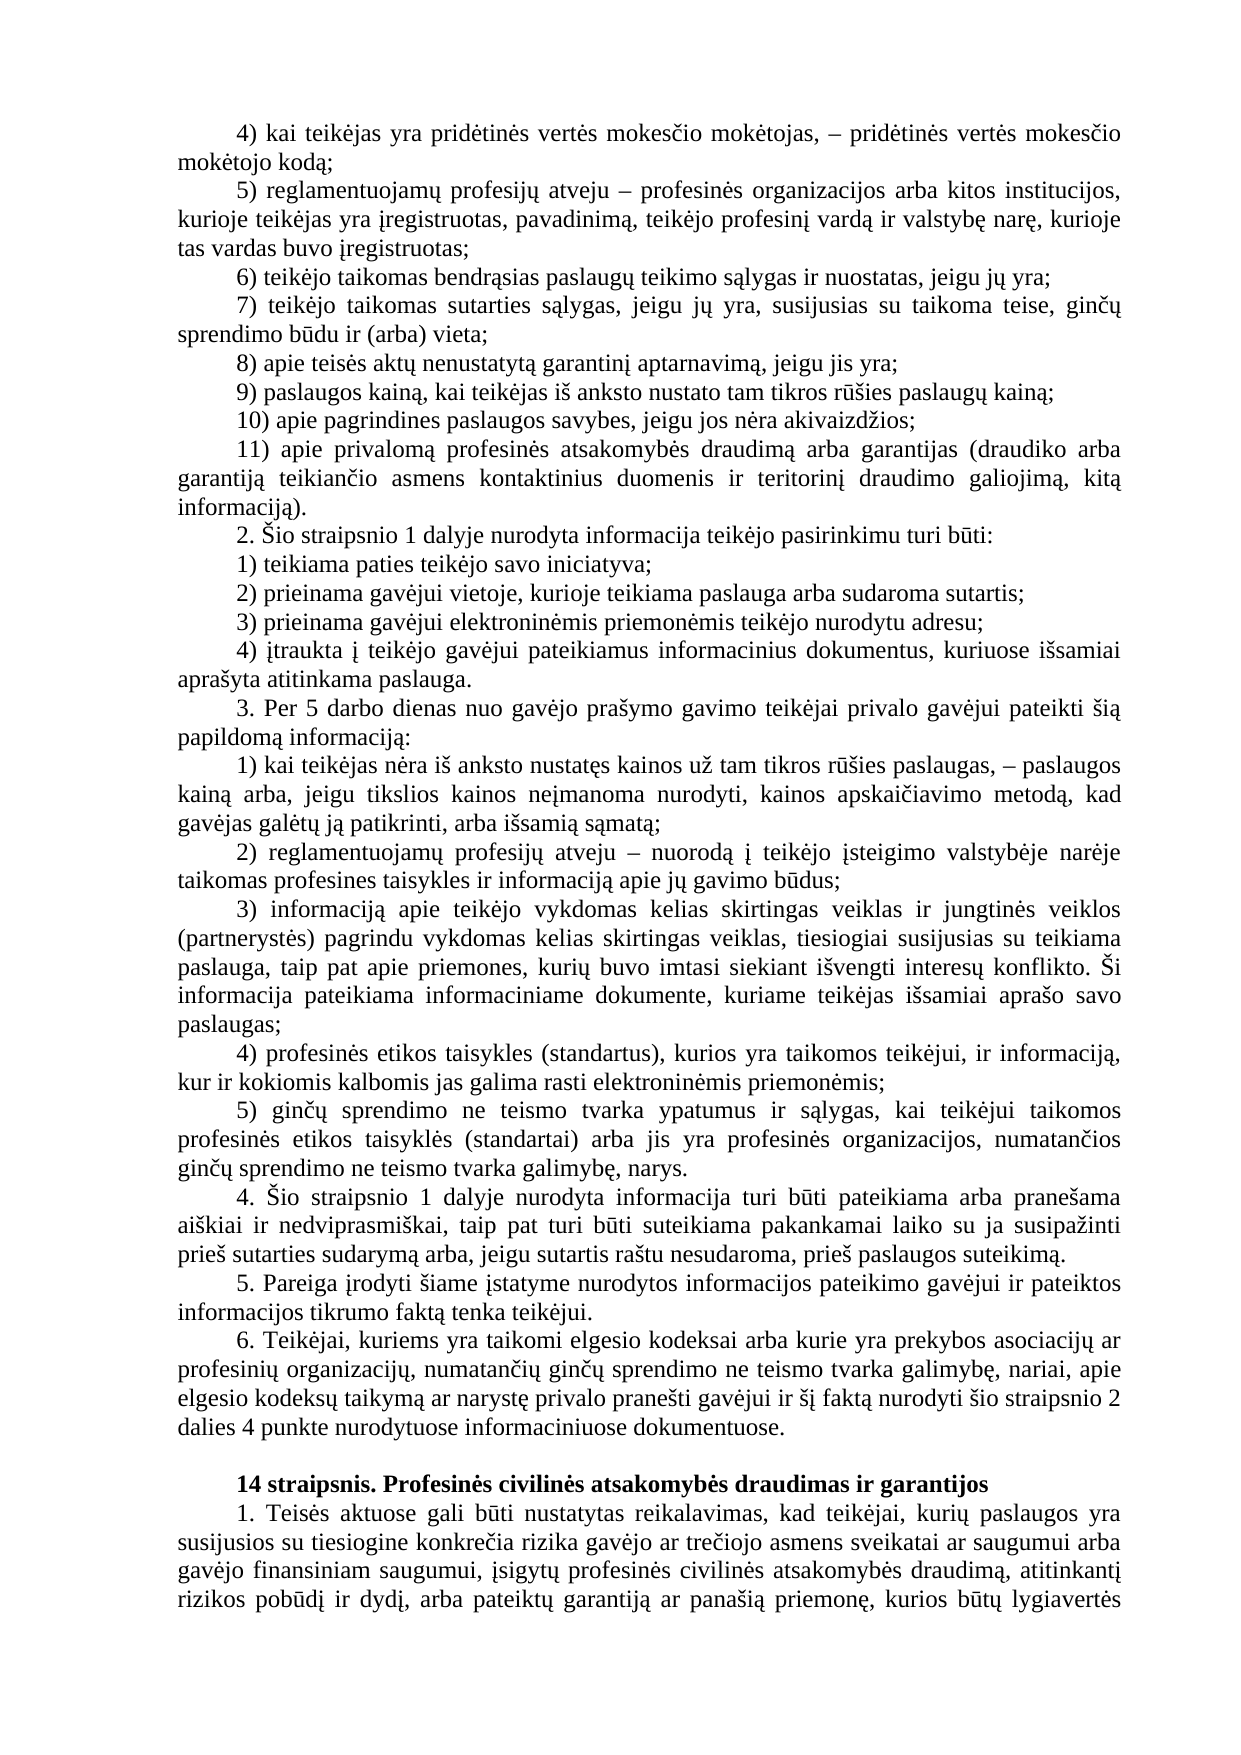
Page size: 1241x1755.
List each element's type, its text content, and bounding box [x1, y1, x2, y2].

text 14 straipsnis. Profesinės civilinės atsakomybės draudimas ir garantijos [236, 1469, 1122, 1498]
text 5. Pareiga įrodyti šiame įstatyme nurodytos informacijos pateikimo gavėjui ir pateiktos informacijos tikrumo faktą tenka teikėjui. [177, 1268, 1122, 1326]
text 1) teikiama paties teikėjo savo iniciatyva; [177, 549, 1122, 578]
text 4) profesinės etikos taisykles (standartus), kurios yra taikomos teikėjui, ir informaciją, kur ir kokiomis kalbomis jas galima rasti elektroninėmis priemonėmis; [177, 1038, 1122, 1096]
text 4) įtraukta į teikėjo gavėjui pateikiamus informacinius dokumentus, kuriuose išsamiai aprašyta atitinkama paslauga. [177, 636, 1122, 693]
text 6. Teikėjai, kuriems yra taikomi elgesio kodeksai arba kurie yra prekybos asociacijų ar profesinių organizacijų, numatančių ginčų sprendimo ne teismo tvarka galimybę, nariai, apie elgesio kodeksų taikymą ar narystę privalo pranešti gavėjui ir šį faktą nurodyti šio straipsnio 2 dalies 4 punkte nurodytuose informaciniuose dokumentuose. [177, 1326, 1122, 1441]
text 2. Šio straipsnio 1 dalyje nurodyta informacija teikėjo pasirinkimu turi būti: [177, 521, 1122, 549]
text 11) apie privalomą profesinės atsakomybės draudimą arba garantijas (draudiko arba garantiją teikiančio asmens kontaktinius duomenis ir teritorinį draudimo galiojimą, kitą informaciją). [177, 434, 1122, 521]
text 2) reglamentuojamų profesijų atveju – nuorodą į teikėjo įsteigimo valstybėje narėje taikomas profesines taisykles ir informaciją apie jų gavimo būdus; [177, 837, 1122, 894]
text 3. Per 5 darbo dienas nuo gavėjo prašymo gavimo teikėjai privalo gavėjui pateikti šią papildomą informaciją: [177, 693, 1122, 751]
text 2) prieinama gavėjui vietoje, kurioje teikiama paslauga arba sudaroma sutartis; [177, 578, 1122, 607]
text 4) kai teikėjas yra pridėtinės vertės mokesčio mokėtojas, – pridėtinės vertės mokesčio mokėtojo kodą; [177, 118, 1122, 176]
text 3) informaciją apie teikėjo vykdomas kelias skirtingas veiklas ir jungtinės veiklos (partnerystės) pagrindu vykdomas kelias skirtingas veiklas, tiesiogiai susijusias su teikiama paslauga, taip pat apie priemones, kurių buvo imtasi siekiant išvengti interesų konflikto. Ši informacija pateikiama informaciniame dokumente, kuriame teikėjas išsamiai aprašo savo paslaugas; [177, 894, 1122, 1038]
text 5) reglamentuojamų profesijų atveju – profesinės organizacijos arba kitos institucijos, kurioje teikėjas yra įregistruotas, pavadinimą, teikėjo profesinį vardą ir valstybę narę, kurioje tas vardas buvo įregistruotas; [177, 176, 1122, 262]
text 1. Teisės aktuose gali būti nustatytas reikalavimas, kad teikėjai, kurių paslaugos yra susijusios su tiesiogine konkrečia rizika gavėjo ar trečiojo asmens sveikatai ar saugumui arba gavėjo finansiniam saugumui, įsigytų profesinės civilinės atsakomybės draudimą, atitinkantį rizikos pobūdį ir dydį, arba pateiktų garantiją ar panašią priemonę, kurios būtų lygiavertės [177, 1498, 1122, 1613]
text 9) paslaugos kainą, kai teikėjas iš anksto nustato tam tikros rūšies paslaugų kainą; [177, 377, 1122, 406]
text 1) kai teikėjas nėra iš anksto nustatęs kainos už tam tikros rūšies paslaugas, – paslaugos kainą arba, jeigu tikslios kainos neįmanoma nurodyti, kainos apskaičiavimo metodą, kad gavėjas galėtų ją patikrinti, arba išsamią sąmatą; [177, 751, 1122, 837]
text 8) apie teisės aktų nenustatytą garantinį aptarnavimą, jeigu jis yra; [177, 348, 1122, 377]
text 10) apie pagrindines paslaugos savybes, jeigu jos nėra akivaizdžios; [177, 406, 1122, 434]
text 6) teikėjo taikomas bendrąsias paslaugų teikimo sąlygas ir nuostatas, jeigu jų yra; [177, 262, 1122, 291]
text 5) ginčų sprendimo ne teismo tvarka ypatumus ir sąlygas, kai teikėjui taikomos profesinės etikos taisyklės (standartai) arba jis yra profesinės organizacijos, numatančios ginčų sprendimo ne teismo tvarka galimybę, narys. [177, 1096, 1122, 1182]
text 7) teikėjo taikomas sutarties sąlygas, jeigu jų yra, susijusias su taikoma teise, ginčų sprendimo būdu ir (arba) vieta; [177, 291, 1122, 348]
text 3) prieinama gavėjui elektroninėmis priemonėmis teikėjo nurodytu adresu; [177, 607, 1122, 636]
text 4. Šio straipsnio 1 dalyje nurodyta informacija turi būti pateikiama arba pranešama aiškiai ir nedviprasmiškai, taip pat turi būti suteikiama pakankamai laiko su ja susipažinti prieš sutarties sudarymą arba, jeigu sutartis raštu nesudaroma, prieš paslaugos suteikimą. [177, 1182, 1122, 1268]
